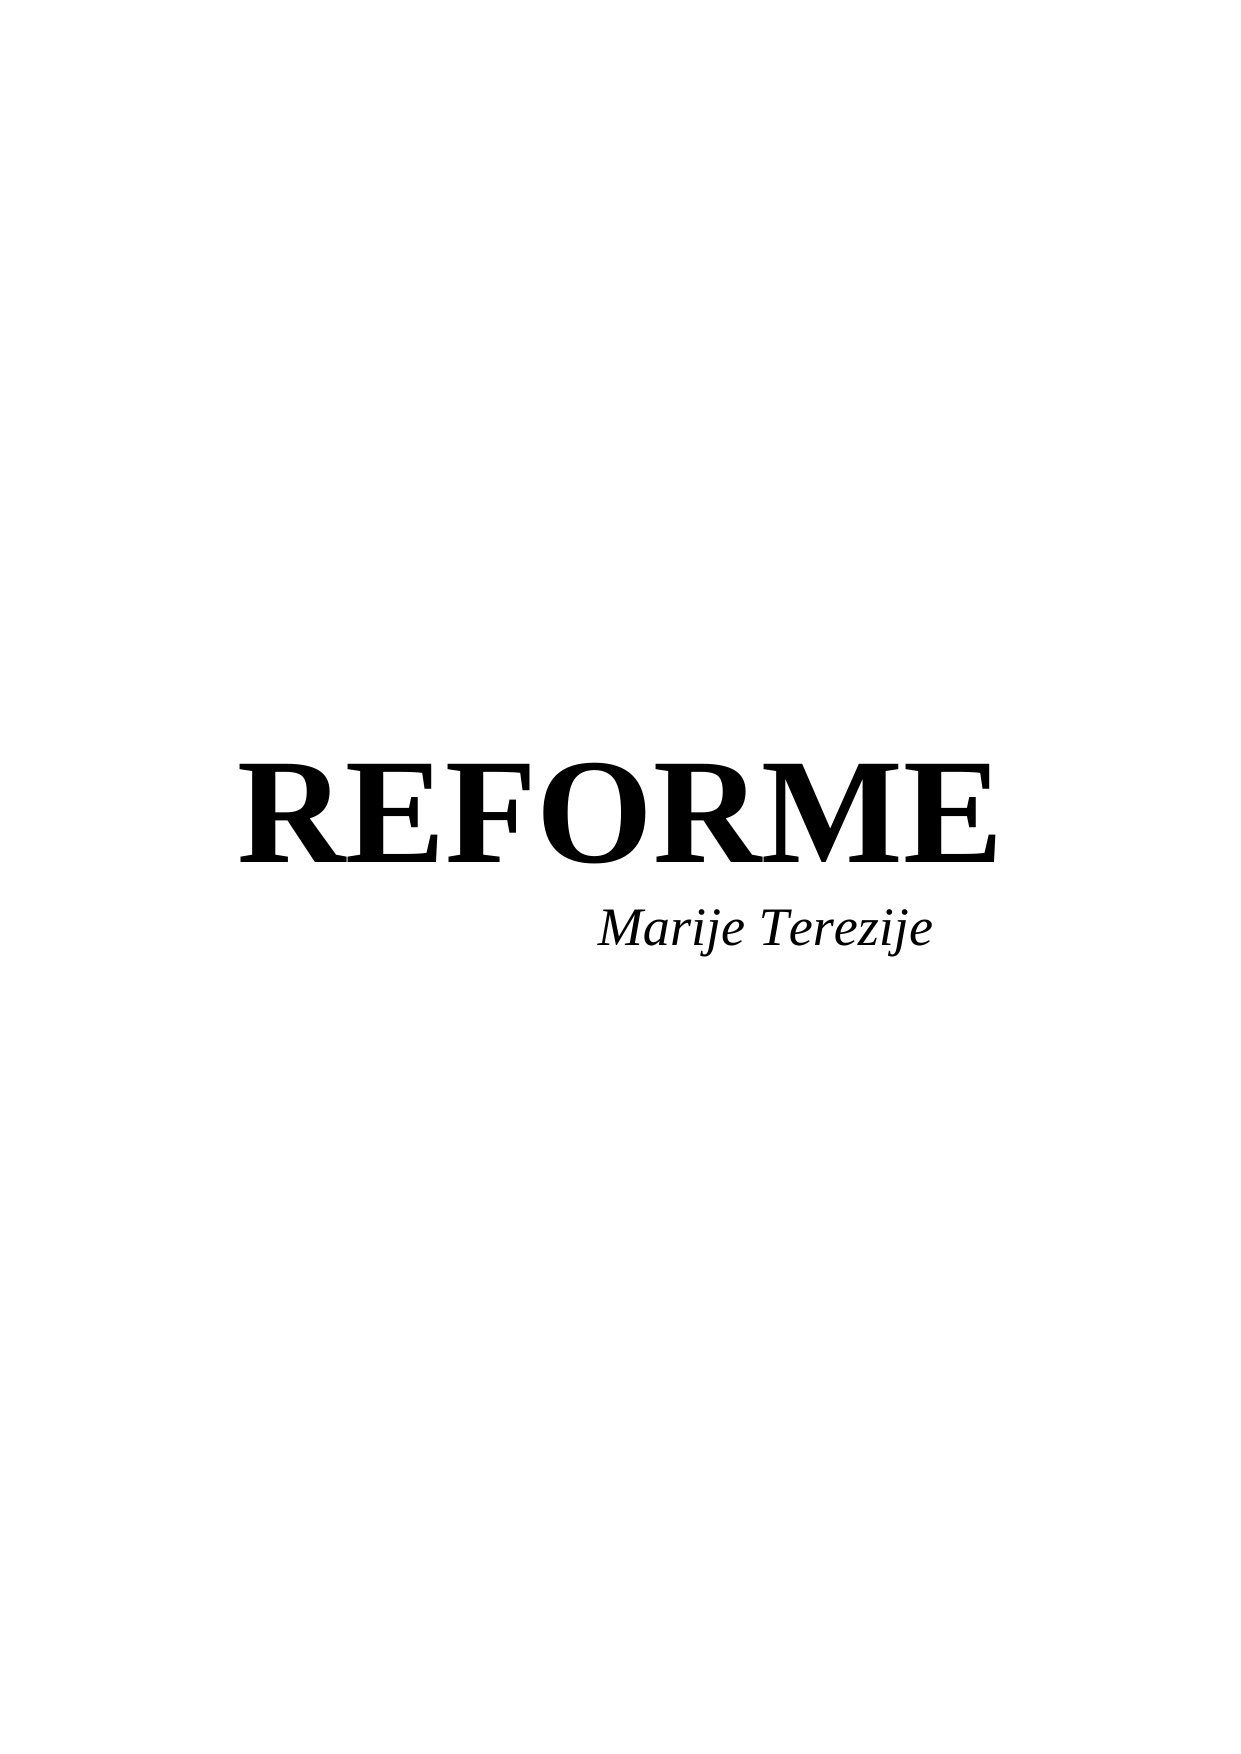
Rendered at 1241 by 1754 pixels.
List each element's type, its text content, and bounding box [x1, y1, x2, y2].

subtitle Marije Terezije [148, 895, 1093, 957]
subtitle REFORME [148, 723, 1093, 895]
